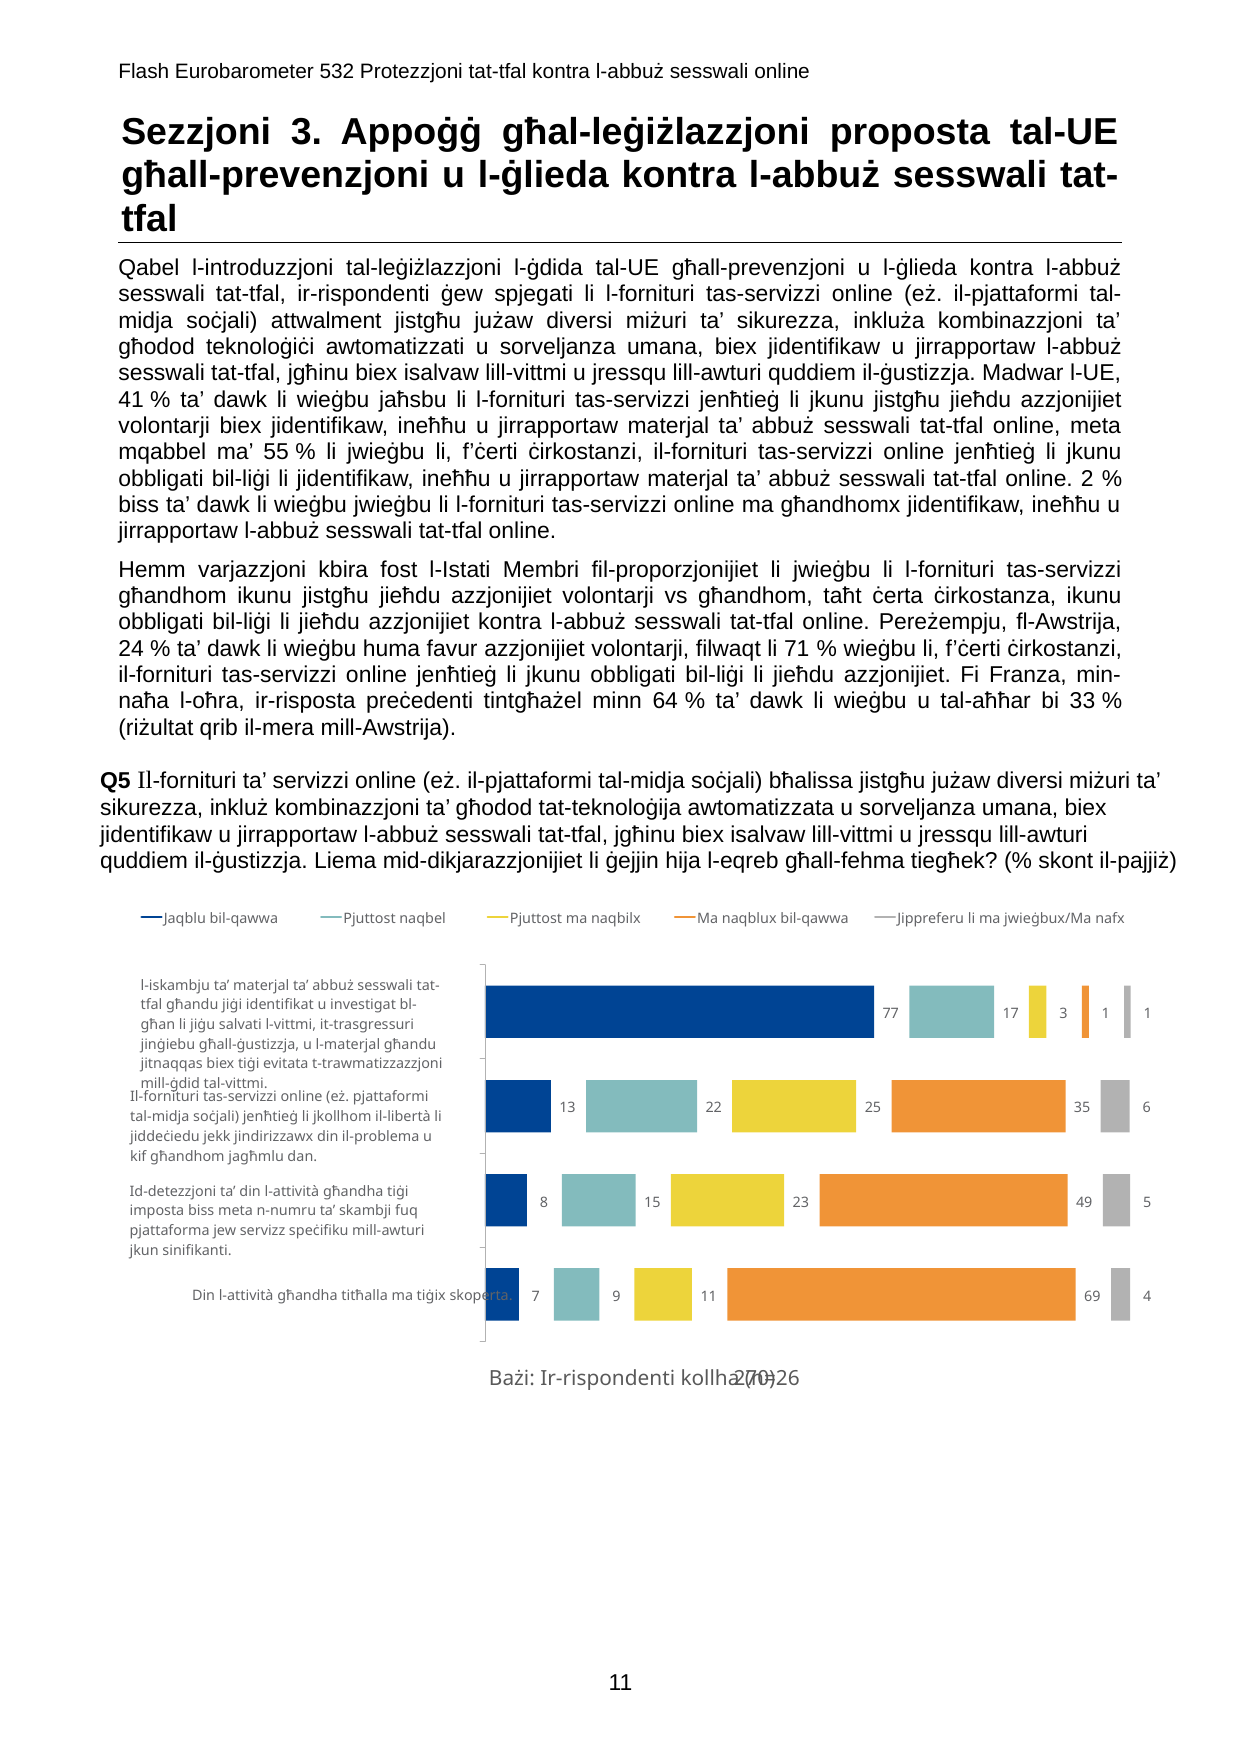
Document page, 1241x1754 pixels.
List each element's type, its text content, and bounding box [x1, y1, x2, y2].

text Qabel l-introduzzjoni tal-leġiżlazzjoni l-ġdida tal-UE għall-prevenzjoni u l-ġlieda kontra l-abbuż sesswali tat-tfal, ir-rispondenti ġew spjegati li l-fornituri tas-servizzi online (eż. il-pjattaformi tal-midja soċjali) attwalment jistgħu jużaw diversi miżuri ta’ sikurezza, inkluża kombinazzjoni ta’ għodod teknoloġiċi awtomatizzati u sorveljanza umana, biex jidentifikaw u jirrapportaw l-abbuż sesswali tat-tfal, jgħinu biex isalvaw lill-vittmi u jressqu lill-awturi quddiem il-ġustizzja. Madwar l-UE, 41 % ta’ dawk li wieġbu jaħsbu li l-fornituri tas-servizzi jenħtieġ li jkunu jistgħu jieħdu azzjonijiet volontarji biex jidentifikaw, ineħħu u jirrapportaw materjal ta’ abbuż sesswali tat-tfal online, meta mqabbel ma’ 55 % li jwieġbu li, f’ċerti ċirkostanzi, il-fornituri tas-servizzi online jenħtieġ li jkunu obbligati bil-liġi li jidentifikaw, ineħħu u jirrapportaw materjal ta’ abbuż sesswali tat-tfal online. 2 % biss ta’ dawk li wieġbu jwieġbu li l-fornituri tas-servizzi online ma għandhomx jidentifikaw, ineħħu u jirrapportaw l-abbuż sesswali tat-tfal online. [118, 254, 1122, 544]
subtitle Sezzjoni 3. Appoġġ għal-leġiżlazzjoni proposta tal-UE għall-prevenzjoni u l-ġlieda kontra l-abbuż sesswali tat-tfal [118, 107, 1122, 242]
text Hemm varjazzjoni kbira fost l-Istati Membri fil-proporzjonijiet li jwieġbu li l-fornituri tas-servizzi għandhom ikunu jistgħu jieħdu azzjonijiet volontarji vs għandhom, taħt ċerta ċirkostanza, ikunu obbligati bil-liġi li jieħdu azzjonijiet kontra l-abbuż sesswali tat-tfal online. Pereżempju, fl-Awstrija, 24 % ta’ dawk li wieġbu huma favur azzjonijiet volontarji, filwaqt li 71 % wieġbu li, f’ċerti ċirkostanzi, il-fornituri tas-servizzi online jenħtieġ li jkunu obbligati bil-liġi li jieħdu azzjonijiet. Fi Franza, min-naħa l-oħra, ir-risposta preċedenti tintgħażel minn 64 % ta’ dawk li wieġbu u tal-aħħar bi 33 % (riżultat qrib il-mera mill-Awstrija). [118, 556, 1122, 740]
